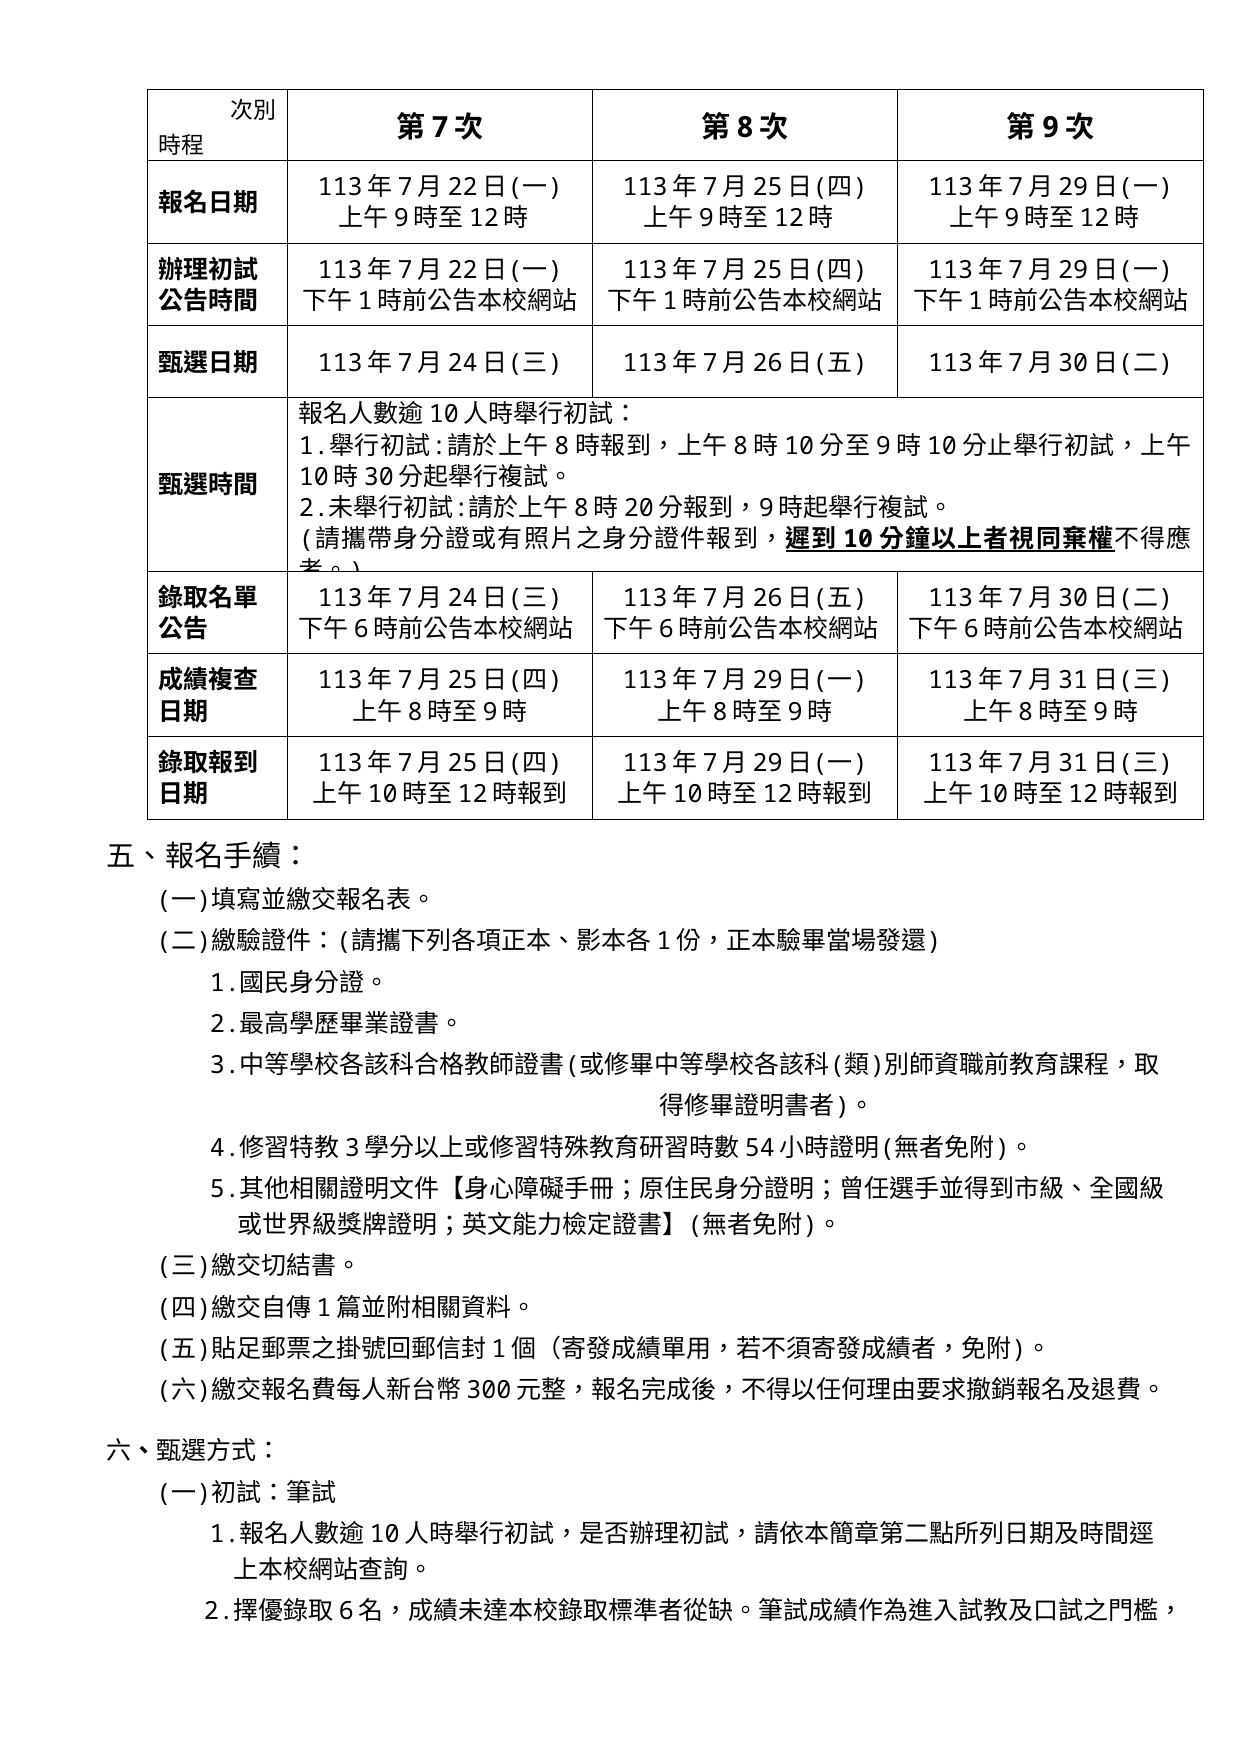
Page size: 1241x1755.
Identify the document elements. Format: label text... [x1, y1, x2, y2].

table_header 第9次 [898, 90, 1203, 160]
table_header 第7次 [288, 90, 592, 160]
text 五、報名手續： [106, 832, 1166, 874]
table_cell 成績複查日期 [148, 654, 287, 736]
table_cell 113年7月31日(三) 上午10時至12時報到 [898, 737, 1203, 819]
text 2.最高學歷畢業證書。 [209, 1003, 1166, 1039]
table_cell 113年7月24日(三) 下午6時前公告本校網站 [288, 572, 592, 653]
text (二)繳驗證件：(請攜下列各項正本、影本各1份，正本驗畢當場發還) [156, 921, 1166, 957]
table_cell 甄選日期 [148, 326, 287, 397]
table_header 次別 時程 [148, 90, 287, 160]
text 3.中等學校各該科合格教師證書(或修畢中等學校各該科(類)別師資職前教育課程，取 [209, 1044, 1166, 1081]
table_cell 113年7月30日(二) [898, 326, 1203, 397]
table_header 第8次 [593, 90, 897, 160]
table_cell 錄取報到日期 [148, 737, 287, 819]
table_cell 113年7月25日(四) 上午8時至9時 [288, 654, 592, 736]
table_cell 辦理初試公告時間 [148, 244, 287, 325]
text 1.報名人數逾10人時舉行初試，是否辦理初試，請依本簡章第二點所列日期及時間逕上本校網站查詢。 [209, 1513, 1166, 1586]
table_cell 113年7月29日(一) 上午10時至12時報到 [593, 737, 897, 819]
text (四)繳交自傳1篇並附相關資料。 [156, 1287, 1166, 1323]
text (五)貼足郵票之掛號回郵信封1個（寄發成績單用，若不須寄發成績者，免附)。 [156, 1328, 1166, 1364]
table_cell 113年7月26日(五) [593, 326, 897, 397]
table_cell 113年7月29日(一) 上午8時至9時 [593, 654, 897, 736]
table_cell 113年7月25日(四) 上午9時至12時 [593, 161, 897, 243]
table_cell 報名人數逾10人時舉行初試： 1.舉行初試:請於上午8時報到，上午8時10分至9時10分止舉行初試，上午10時30分起舉行複試。 2.未舉行初試:請於上午8時20分報到，9時起舉行複試。 (請攜帶身分證或有照片之身分證件報到，遲到10分鐘以上者視同棄權不得應考。) [288, 398, 1203, 571]
table_cell 錄取名單公告 [148, 572, 287, 653]
table_cell 113年7月29日(一) 上午9時至12時 [898, 161, 1203, 243]
table_cell 113年7月30日(二) 下午6時前公告本校網站 [898, 572, 1203, 653]
text (一)填寫並繳交報名表。 [156, 879, 1166, 916]
text 1.國民身分證。 [209, 962, 1166, 998]
table_cell 報名日期 [148, 161, 287, 243]
table_cell 甄選時間 [148, 398, 287, 571]
table_cell 113年7月22日(一) 上午9時至12時 [288, 161, 592, 243]
text 2.擇優錄取6名，成績未達本校錄取標準者從缺。筆試成績作為進入試教及口試之門檻，不列入總成績計算。 [204, 1591, 1166, 1627]
text (一)初試：筆試 [156, 1472, 1166, 1508]
text (六)繳交報名費每人新台幣300元整，報名完成後，不得以任何理由要求撤銷報名及退費。 [156, 1369, 1166, 1406]
text (三)繳交切結書。 [156, 1246, 1166, 1282]
table_cell 113年7月29日(一) 下午1時前公告本校網站 [898, 244, 1203, 325]
table_cell 113年7月22日(一) 下午1時前公告本校網站 [288, 244, 592, 325]
text 六、甄選方式： [106, 1431, 1166, 1467]
text 5.其他相關證明文件【身心障礙手冊；原住民身分證明；曾任選手並得到市級、全國級或世界級獎牌證明；英文能力檢定證書】(無者免附)。 [209, 1168, 1166, 1241]
table_cell 113年7月26日(五) 下午6時前公告本校網站 [593, 572, 897, 653]
text 4.修習特教3學分以上或修習特殊教育研習時數54小時證明(無者免附)。 [209, 1127, 1166, 1163]
text 得修畢證明書者)。 [209, 1086, 1166, 1122]
table_cell 113年7月25日(四) 下午1時前公告本校網站 [593, 244, 897, 325]
table_cell 113年7月25日(四) 上午10時至12時報到 [288, 737, 592, 819]
table_cell 113年7月24日(三) [288, 326, 592, 397]
table_cell 113年7月31日(三) 上午8時至9時 [898, 654, 1203, 736]
